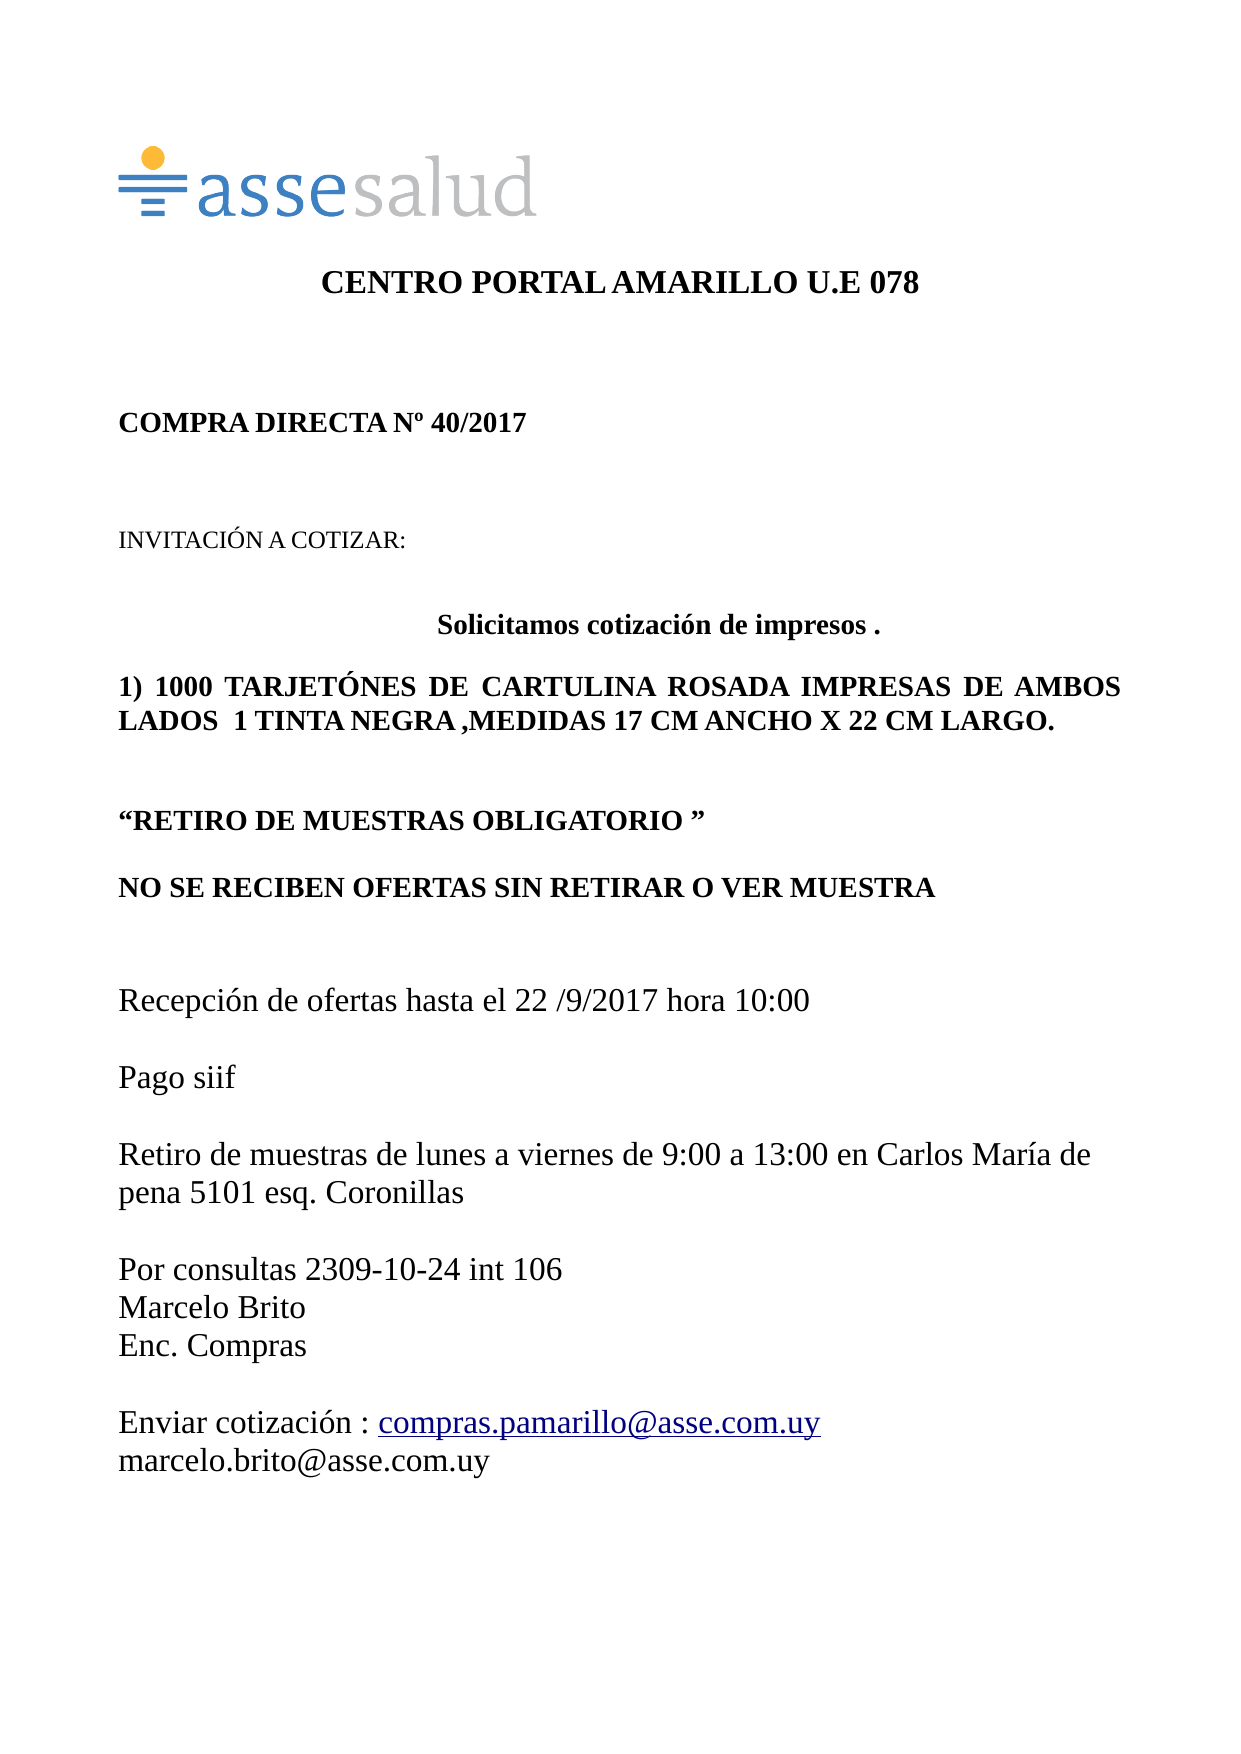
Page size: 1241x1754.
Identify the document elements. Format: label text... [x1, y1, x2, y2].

text Enviar cotización : compras.pamarillo@asse.com.uy [118, 1402, 1122, 1441]
text CENTRO PORTAL AMARILLO U.E 078 [118, 262, 1122, 300]
text Marcelo Brito [118, 1287, 1122, 1326]
text Enc. Compras [118, 1326, 1122, 1364]
text Solicitamos cotización de impresos . [118, 607, 1122, 640]
text COMPRA DIRECTA Nº 40/2017 [118, 406, 1122, 439]
text NO SE RECIBEN OFERTAS SIN RETIRAR O VER MUESTRA [118, 870, 1122, 904]
text Retiro de muestras de lunes a viernes de 9:00 a 13:00 en Carlos María de pena 5101 esq. Coronillas [118, 1134, 1122, 1211]
text “RETIRO DE MUESTRAS OBLIGATORIO ” [118, 803, 1122, 837]
text Pago siif [118, 1057, 1122, 1096]
text Recepción de ofertas hasta el 22 /9/2017 hora 10:00 [118, 981, 1122, 1019]
text 1) 1000 TARJETÓNES DE CARTULINA ROSADA IMPRESAS DE AMBOS LADOS 1 TINTA NEGRA ,MEDIDAS 17 CM ANCHO X 22 CM LARGO. [118, 669, 1122, 736]
text INVITACIÓN A COTIZAR: [118, 525, 1122, 554]
text Por consultas 2309-10-24 int 106 [118, 1249, 1122, 1287]
text marcelo.brito@asse.com.uy [118, 1441, 1122, 1479]
